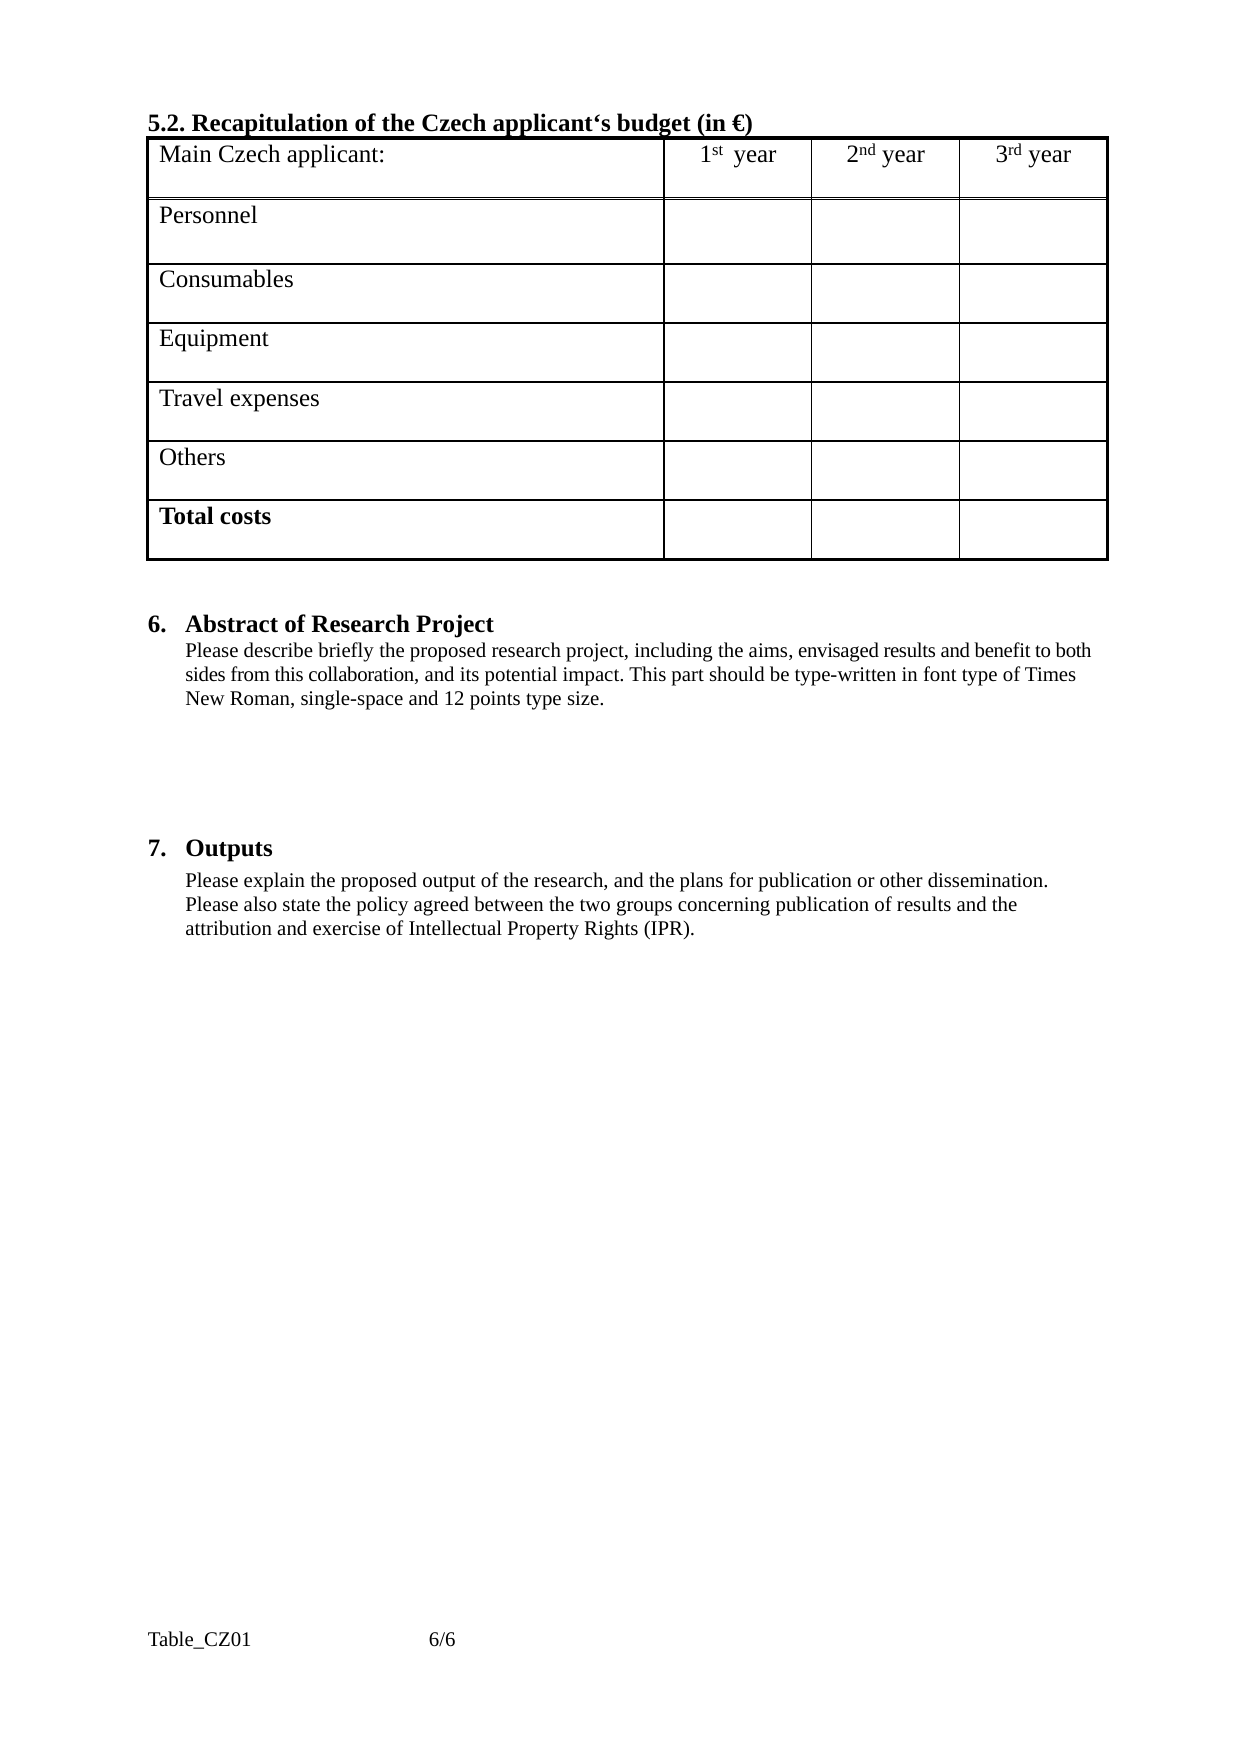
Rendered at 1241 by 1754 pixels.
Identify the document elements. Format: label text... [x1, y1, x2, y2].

table_cell Consumables [149, 265, 663, 322]
text Please explain the proposed output of the research, and the plans for publication or other dissemination. Please also state the policy agreed between the two groups concerning publication of results and the attribution and exercise of Intellectual Property Rights (IPR). [185, 868, 1092, 940]
table_header 1st year [665, 140, 811, 197]
table_cell [665, 324, 811, 381]
table_cell [665, 442, 811, 499]
table_cell Others [149, 442, 663, 499]
table_cell [812, 383, 959, 440]
table_header 2nd year [812, 140, 959, 197]
table_cell [665, 501, 811, 558]
table_header 3rd year [960, 140, 1106, 197]
table_cell [812, 442, 959, 499]
list Outputs [148, 806, 1092, 868]
table_cell [812, 265, 959, 322]
text Please describe briefly the proposed research project, including the aims, envisaged results and benefit to both sides from this collaboration, and its potential impact. This part should be type-written in font type of Times New Roman, single-space and 12 points type size. [185, 638, 1092, 710]
table_cell [960, 265, 1106, 322]
table_cell [665, 265, 811, 322]
table_cell [812, 200, 959, 263]
list Abstract of Research Project [148, 609, 1092, 638]
table_cell Personnel [149, 200, 663, 263]
table_cell Total costs [149, 501, 663, 558]
table_cell [812, 501, 959, 558]
table_cell [960, 442, 1106, 499]
table_cell [812, 324, 959, 381]
table_cell [960, 200, 1106, 263]
table_cell [665, 383, 811, 440]
table_cell Travel expenses [149, 383, 663, 440]
text 5.2. Recapitulation of the Czech applicant‘s budget (in €) [148, 108, 1092, 136]
table_cell [960, 501, 1106, 558]
table_cell [960, 324, 1106, 381]
table_cell [960, 383, 1106, 440]
table_cell [665, 200, 811, 263]
table_header Main Czech applicant: [149, 140, 663, 197]
table_cell Equipment [149, 324, 663, 381]
